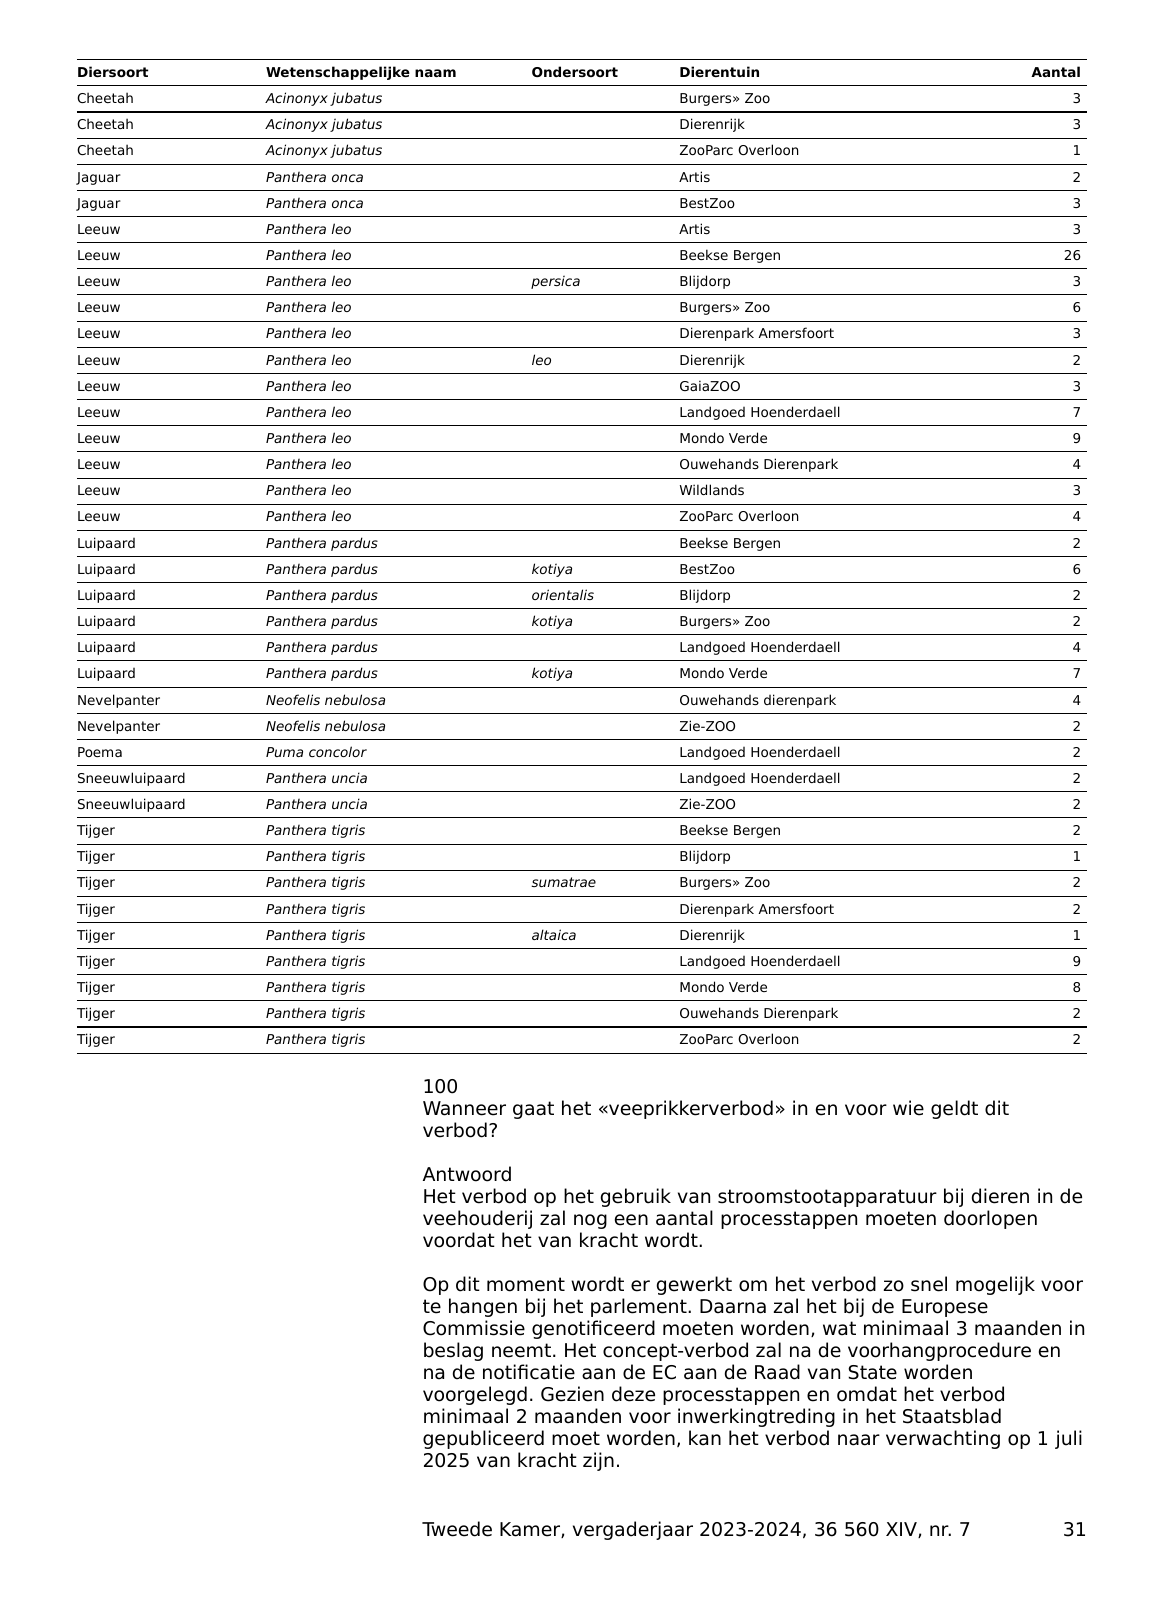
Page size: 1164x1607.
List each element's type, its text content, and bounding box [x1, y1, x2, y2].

table_cell Luipaard [77, 661, 260, 687]
table_cell [526, 191, 673, 216]
table_cell [526, 531, 673, 556]
table_header Wetenschappelijke naam [260, 60, 526, 85]
table_cell Artis [673, 217, 939, 242]
table_cell BestZoo [673, 557, 939, 582]
table_cell Cheetah [77, 86, 260, 111]
table_cell 4 [939, 452, 1087, 477]
table_cell [526, 295, 673, 321]
table_cell [526, 479, 673, 503]
table_cell sumatrae [526, 871, 673, 896]
table_cell GaiaZOO [673, 374, 939, 399]
table_cell Panthera tigris [260, 818, 526, 843]
table_cell 7 [939, 400, 1087, 425]
table_cell Cheetah [77, 139, 260, 164]
table_cell Puma concolor [260, 740, 526, 765]
table_cell Dierenrijk [673, 348, 939, 373]
table_header Diersoort [77, 60, 260, 85]
table_cell Beekse Bergen [673, 243, 939, 268]
table_cell Panthera pardus [260, 531, 526, 556]
table_cell Leeuw [77, 243, 260, 268]
table_cell Mondo Verde [673, 661, 939, 687]
table_cell Leeuw [77, 374, 260, 399]
table_cell Leeuw [77, 479, 260, 503]
table_cell Panthera leo [260, 322, 526, 347]
table_cell Panthera leo [260, 269, 526, 294]
table_cell [526, 766, 673, 791]
table_cell [526, 374, 673, 399]
table_cell 6 [939, 295, 1087, 321]
table_cell Landgoed Hoenderdaell [673, 766, 939, 791]
table_cell Panthera pardus [260, 635, 526, 660]
table_cell 9 [939, 949, 1087, 974]
table_cell Panthera uncia [260, 792, 526, 817]
table_cell Acinonyx jubatus [260, 86, 526, 111]
table_cell 2 [939, 871, 1087, 896]
table_cell altaica [526, 923, 673, 948]
table_cell [526, 949, 673, 974]
table_cell 2 [939, 897, 1087, 922]
table_cell 1 [939, 139, 1087, 164]
table_cell 6 [939, 557, 1087, 582]
table_cell 4 [939, 635, 1087, 660]
table_cell [526, 426, 673, 451]
table_cell 2 [939, 740, 1087, 765]
table_cell Panthera leo [260, 217, 526, 242]
table_cell 1 [939, 845, 1087, 869]
table_cell Leeuw [77, 322, 260, 347]
table_cell Blijdorp [673, 269, 939, 294]
table_cell [526, 1001, 673, 1026]
table_cell Nevelpanter [77, 688, 260, 713]
table_cell Zie-ZOO [673, 714, 939, 739]
table_cell Wildlands [673, 479, 939, 503]
table_cell Burgers» Zoo [673, 609, 939, 634]
table_cell 4 [939, 688, 1087, 713]
table_cell 8 [939, 975, 1087, 1000]
table_cell Tijger [77, 871, 260, 896]
table_header Aantal [939, 60, 1087, 85]
table_cell 3 [939, 374, 1087, 399]
table_cell 2 [939, 531, 1087, 556]
table_cell Panthera pardus [260, 609, 526, 634]
table_cell Sneeuwluipaard [77, 792, 260, 817]
table_cell persica [526, 269, 673, 294]
table_cell [526, 714, 673, 739]
table_cell ZooParc Overloon [673, 1028, 939, 1053]
table_cell Landgoed Hoenderdaell [673, 400, 939, 425]
table_cell Panthera leo [260, 505, 526, 530]
table_cell 2 [939, 165, 1087, 190]
table_cell Panthera tigris [260, 1028, 526, 1053]
table_cell [526, 243, 673, 268]
table_cell Dierenpark Amersfoort [673, 322, 939, 347]
table_cell Panthera onca [260, 191, 526, 216]
table_cell Leeuw [77, 217, 260, 242]
table_cell Tijger [77, 1001, 260, 1026]
table_cell Dierenpark Amersfoort [673, 897, 939, 922]
table_cell Luipaard [77, 583, 260, 608]
table_cell Tijger [77, 923, 260, 948]
table_cell Panthera leo [260, 243, 526, 268]
table_cell Leeuw [77, 348, 260, 373]
table_cell Tijger [77, 975, 260, 1000]
table_cell kotiya [526, 609, 673, 634]
table_cell Ouwehands Dierenpark [673, 1001, 939, 1026]
table_cell 4 [939, 505, 1087, 530]
table_cell 3 [939, 217, 1087, 242]
table_cell Panthera tigris [260, 871, 526, 896]
table_cell Panthera tigris [260, 897, 526, 922]
table_cell 3 [939, 113, 1087, 137]
table_cell Leeuw [77, 269, 260, 294]
table_cell kotiya [526, 557, 673, 582]
table_cell Poema [77, 740, 260, 765]
table_cell [526, 165, 673, 190]
text Antwoord [422, 1164, 1087, 1186]
table_cell Ouwehands dierenpark [673, 688, 939, 713]
table_cell [526, 86, 673, 111]
table_cell Acinonyx jubatus [260, 139, 526, 164]
table_cell Panthera leo [260, 452, 526, 477]
text Op dit moment wordt er gewerkt om het verbod zo snel mogelijk voor te hangen bij het parlement. Daarna zal het bij de Europese Commissie genotificeerd moeten worden, wat minimaal 3 maanden in beslag neemt. Het concept-verbod zal na de voorhangprocedure en na de notificatie aan de EC aan de Raad van State worden voorgelegd. Gezien deze processtappen en omdat het verbod minimaal 2 maanden voor inwerkingtreding in het Staatsblad gepubliceerd moet worden, kan het verbod naar verwachting op 1 juli 2025 van kracht zijn. [422, 1274, 1087, 1472]
table_cell [526, 740, 673, 765]
table_cell Panthera tigris [260, 923, 526, 948]
table_cell Neofelis nebulosa [260, 688, 526, 713]
table_cell Leeuw [77, 295, 260, 321]
table_cell [526, 217, 673, 242]
table_cell Beekse Bergen [673, 818, 939, 843]
table_cell ZooParc Overloon [673, 139, 939, 164]
table_cell Leeuw [77, 426, 260, 451]
table_cell [526, 897, 673, 922]
table_cell Landgoed Hoenderdaell [673, 949, 939, 974]
table_cell 3 [939, 479, 1087, 503]
table_cell [526, 975, 673, 1000]
table_cell Tijger [77, 897, 260, 922]
table_cell Jaguar [77, 191, 260, 216]
table_cell [526, 845, 673, 869]
table_cell Cheetah [77, 113, 260, 137]
table_cell Panthera tigris [260, 949, 526, 974]
table_cell Luipaard [77, 635, 260, 660]
table_cell Panthera tigris [260, 845, 526, 869]
table_cell [526, 322, 673, 347]
text Wanneer gaat het «veeprikkerverbod» in en voor wie geldt dit verbod? [422, 1098, 1087, 1142]
table_cell [526, 635, 673, 660]
table_cell Panthera leo [260, 348, 526, 373]
table_cell Tijger [77, 845, 260, 869]
table_cell Blijdorp [673, 583, 939, 608]
table_cell 2 [939, 818, 1087, 843]
table_cell Panthera pardus [260, 661, 526, 687]
table_cell Beekse Bergen [673, 531, 939, 556]
table_cell Zie-ZOO [673, 792, 939, 817]
table_cell Sneeuwluipaard [77, 766, 260, 791]
table_cell Burgers» Zoo [673, 295, 939, 321]
table_cell Panthera uncia [260, 766, 526, 791]
table_cell Panthera pardus [260, 557, 526, 582]
text Het verbod op het gebruik van stroomstootapparatuur bij dieren in de veehouderij zal nog een aantal processtappen moeten doorlopen voordat het van kracht wordt. [422, 1186, 1087, 1252]
table_cell Panthera leo [260, 479, 526, 503]
table_cell [526, 400, 673, 425]
table_cell [526, 688, 673, 713]
table_cell leo [526, 348, 673, 373]
table_cell Mondo Verde [673, 426, 939, 451]
table_cell 2 [939, 792, 1087, 817]
table_cell 3 [939, 86, 1087, 111]
table_cell Landgoed Hoenderdaell [673, 635, 939, 660]
table_cell Burgers» Zoo [673, 871, 939, 896]
table_cell Mondo Verde [673, 975, 939, 1000]
table_cell 2 [939, 583, 1087, 608]
table_cell Neofelis nebulosa [260, 714, 526, 739]
table_cell [526, 139, 673, 164]
table_cell Jaguar [77, 165, 260, 190]
table_cell 2 [939, 766, 1087, 791]
table_cell Landgoed Hoenderdaell [673, 740, 939, 765]
table_cell Burgers» Zoo [673, 86, 939, 111]
table_cell 3 [939, 322, 1087, 347]
table_cell 2 [939, 609, 1087, 634]
table_cell Panthera tigris [260, 1001, 526, 1026]
table_cell Tijger [77, 949, 260, 974]
table_cell 1 [939, 923, 1087, 948]
table_cell 3 [939, 269, 1087, 294]
table_header Dierentuin [673, 60, 939, 85]
table_cell kotiya [526, 661, 673, 687]
table_cell 2 [939, 1028, 1087, 1053]
table_cell Panthera pardus [260, 583, 526, 608]
table_cell [526, 792, 673, 817]
table_cell 2 [939, 714, 1087, 739]
table_cell 3 [939, 191, 1087, 216]
table_cell Dierenrijk [673, 113, 939, 137]
table_cell Luipaard [77, 557, 260, 582]
table_cell Panthera leo [260, 295, 526, 321]
table_cell Leeuw [77, 505, 260, 530]
table_cell ZooParc Overloon [673, 505, 939, 530]
table_cell Panthera leo [260, 426, 526, 451]
table_cell Panthera tigris [260, 975, 526, 1000]
table_cell Acinonyx jubatus [260, 113, 526, 137]
table_cell [526, 452, 673, 477]
table_cell Leeuw [77, 452, 260, 477]
table_cell Panthera onca [260, 165, 526, 190]
text 100 [422, 1076, 1087, 1098]
table_cell BestZoo [673, 191, 939, 216]
table_cell Panthera leo [260, 374, 526, 399]
table_cell [526, 1028, 673, 1053]
table_cell [526, 818, 673, 843]
table_cell 7 [939, 661, 1087, 687]
table_cell [526, 505, 673, 530]
table_cell 26 [939, 243, 1087, 268]
table_cell Ouwehands Dierenpark [673, 452, 939, 477]
table_header Ondersoort [526, 60, 673, 85]
table_cell Artis [673, 165, 939, 190]
table_cell Tijger [77, 818, 260, 843]
table_cell Luipaard [77, 531, 260, 556]
table_cell Tijger [77, 1028, 260, 1053]
table_cell Dierenrijk [673, 923, 939, 948]
table_cell Leeuw [77, 400, 260, 425]
table_cell 2 [939, 348, 1087, 373]
table_cell 2 [939, 1001, 1087, 1026]
table_cell orientalis [526, 583, 673, 608]
table_cell Nevelpanter [77, 714, 260, 739]
table_cell Luipaard [77, 609, 260, 634]
table_cell 9 [939, 426, 1087, 451]
table_cell Panthera leo [260, 400, 526, 425]
table_cell Blijdorp [673, 845, 939, 869]
table_cell [526, 113, 673, 137]
